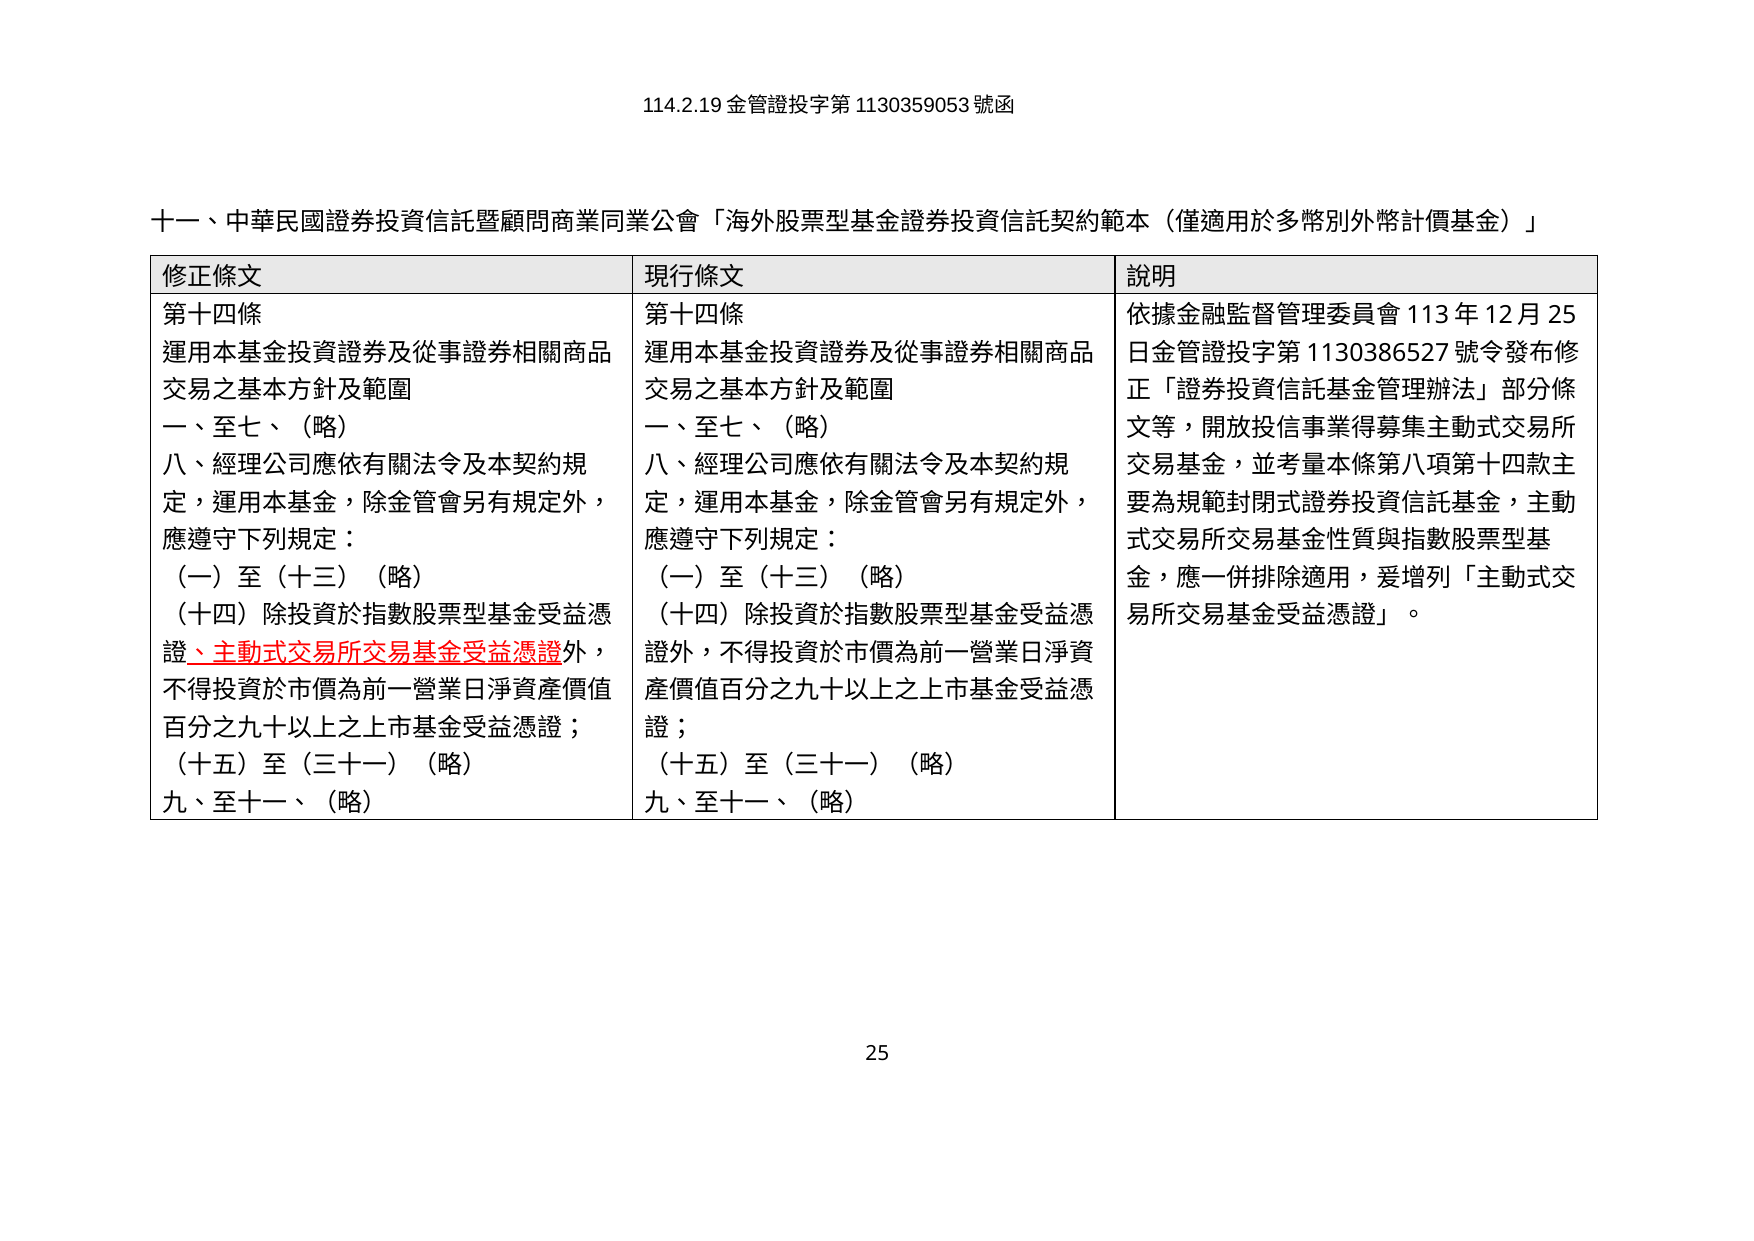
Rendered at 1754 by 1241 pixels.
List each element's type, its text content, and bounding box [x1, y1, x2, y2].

table_header 修正條文 [151, 256, 632, 293]
table_header 說明 [1116, 256, 1597, 293]
table_cell 第十四條 運用本基金投資證券及從事證券相關商品交易之基本方針及範圍 一、至七、（略） 八、經理公司應依有關法令及本契約規定，運用本基金，除金管會另有規定外，應遵守下列規定： （一）至（十三）（略） （十四）除投資於指數股票型基金受益憑證外，不得投資於市價為前一營業日淨資產價值百分之九十以上之上市基金受益憑證； （十五）至（三十一）（略） 九、至十一、（略） [633, 294, 1114, 819]
text 十一、中華民國證券投資信託暨顧問商業同業公會「海外股票型基金證券投資信託契約範本（僅適用於多幣別外幣計價基金）」 [150, 200, 1604, 238]
table_cell 第十四條 運用本基金投資證券及從事證券相關商品交易之基本方針及範圍 一、至七、（略） 八、經理公司應依有關法令及本契約規定，運用本基金，除金管會另有規定外，應遵守下列規定： （一）至（十三）（略） （十四）除投資於指數股票型基金受益憑證、主動式交易所交易基金受益憑證外，不得投資於市價為前一營業日淨資產價值百分之九十以上之上市基金受益憑證； （十五）至（三十一）（略） 九、至十一、（略） [151, 294, 632, 819]
table_cell 依據金融監督管理委員會113年12月25日金管證投字第1130386527號令發布修正「證券投資信託基金管理辦法」部分條文等，開放投信事業得募集主動式交易所交易基金，並考量本條第八項第十四款主要為規範封閉式證券投資信託基金，主動式交易所交易基金性質與指數股票型基金，應一併排除適用，爰增列「主動式交易所交易基金受益憑證」。 [1116, 294, 1597, 819]
table_header 現行條文 [633, 256, 1114, 293]
